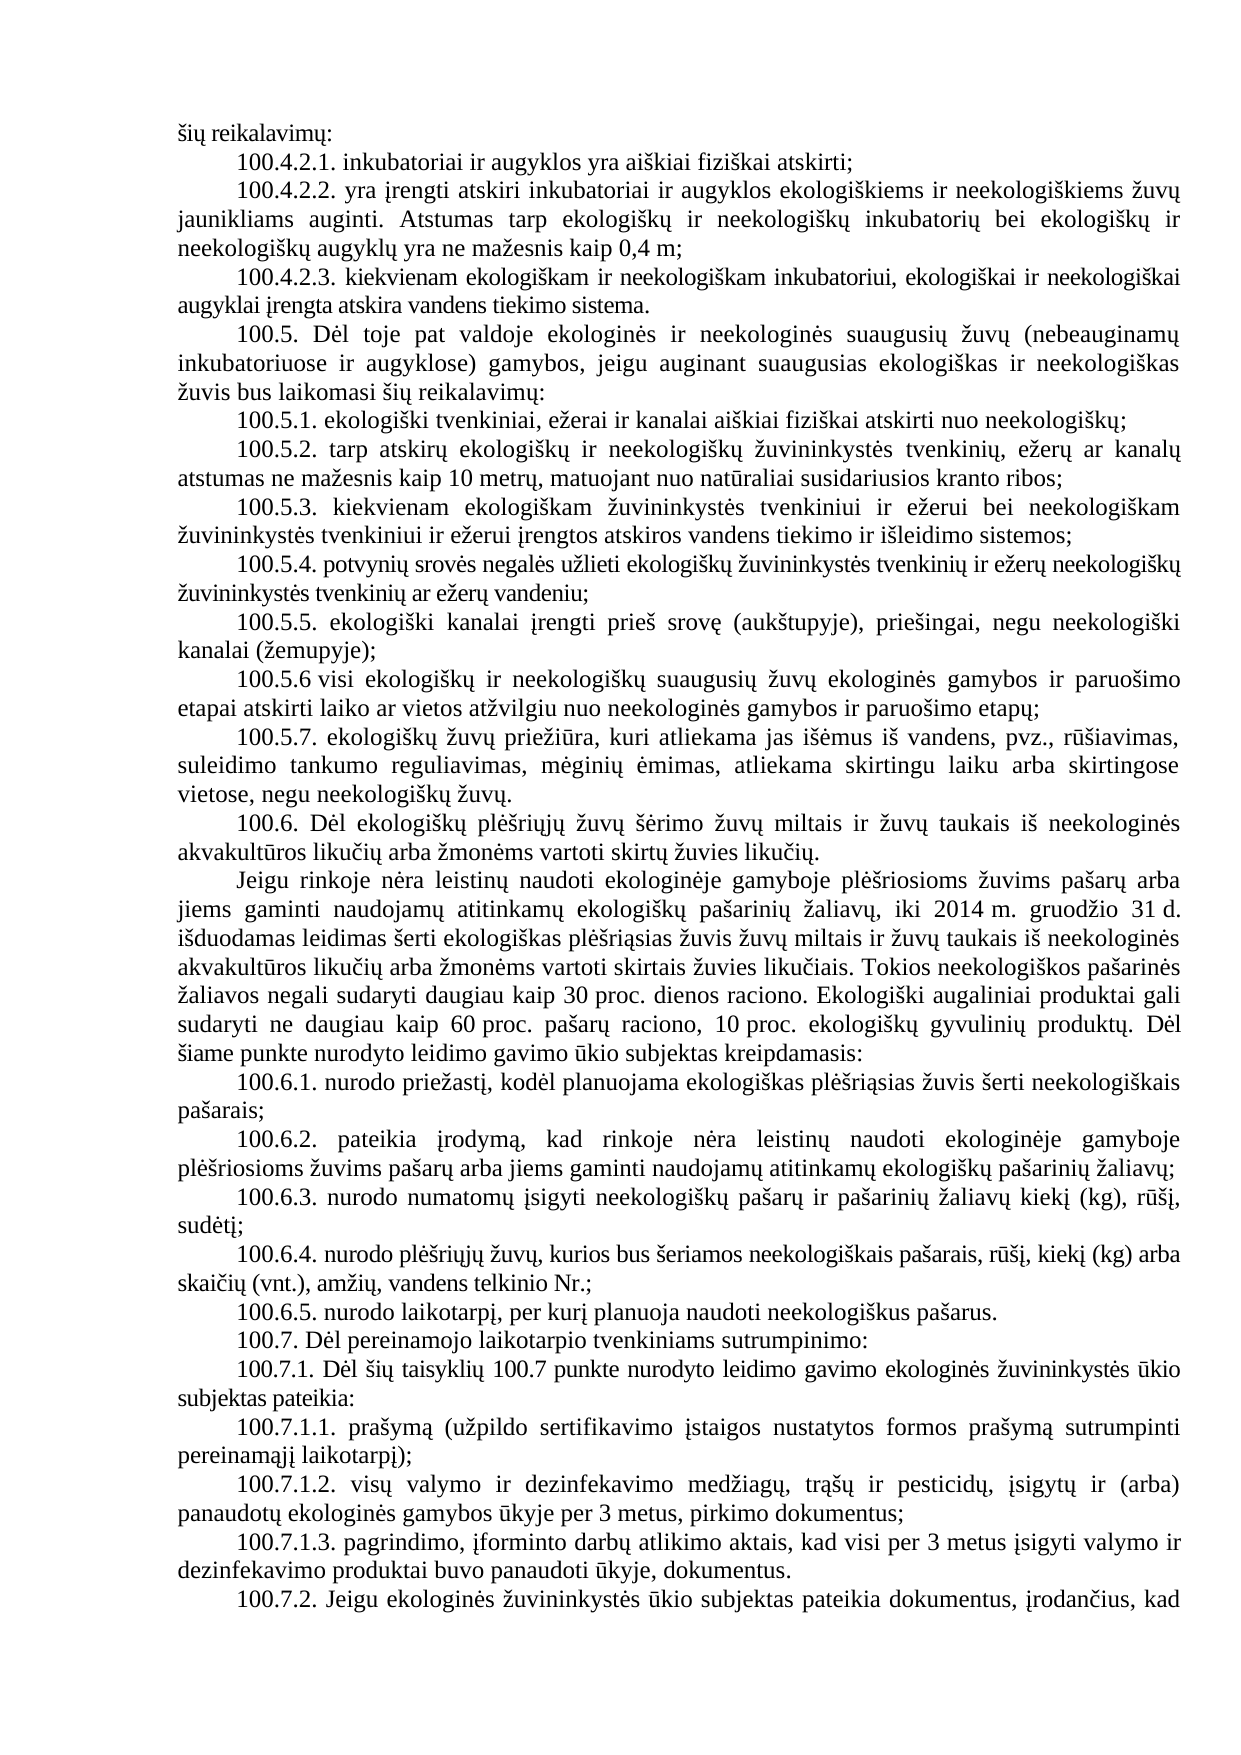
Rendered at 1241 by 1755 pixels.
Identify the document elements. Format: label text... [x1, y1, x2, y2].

text 100.6.1. nurodo priežastį, kodėl planuojama ekologiškas plėšriąsias žuvis šerti neekologiškais pašarais; [177, 1067, 1181, 1124]
text 100.4.2.1. inkubatoriai ir augyklos yra aiškiai fiziškai atskirti; [177, 147, 1181, 176]
text 100.4.2.2. yra įrengti atskiri inkubatoriai ir augyklos ekologiškiems ir neekologiškiems žuvų jaunikliams auginti. Atstumas tarp ekologiškų ir neekologiškų inkubatorių bei ekologiškų ir neekologiškų augyklų yra ne mažesnis kaip 0,4 m; [177, 176, 1181, 262]
text 100.5.5. ekologiški kanalai įrengti prieš srovę (aukštupyje), priešingai, negu neekologiški kanalai (žemupyje); [177, 607, 1181, 664]
text 100.5. Dėl toje pat valdoje ekologinės ir neekologinės suaugusių žuvų (nebeauginamų inkubatoriuose ir augyklose) gamybos, jeigu auginant suaugusias ekologiškas ir neekologiškas žuvis bus laikomasi šių reikalavimų: [177, 319, 1181, 406]
text 100.7. Dėl pereinamojo laikotarpio tvenkiniams sutrumpinimo: [177, 1326, 1181, 1354]
text 100.6.3. nurodo numatomų įsigyti neekologiškų pašarų ir pašarinių žaliavų kiekį (kg), rūšį, sudėtį; [177, 1182, 1181, 1239]
text šių reikalavimų: [177, 118, 1181, 147]
text 100.4.2.3. kiekvienam ekologiškam ir neekologiškam inkubatoriui, ekologiškai ir neekologiškai augyklai įrengta atskira vandens tiekimo sistema. [177, 262, 1181, 319]
text 100.5.7. ekologiškų žuvų priežiūra, kuri atliekama jas išėmus iš vandens, pvz., rūšiavimas, suleidimo tankumo reguliavimas, mėginių ėmimas, atliekama skirtingu laiku arba skirtingose vietose, negu neekologiškų žuvų. [177, 722, 1181, 808]
text 100.5.1. ekologiški tvenkiniai, ežerai ir kanalai aiškiai fiziškai atskirti nuo neekologiškų; [177, 406, 1181, 434]
text 100.7.1.1. prašymą (užpildo sertifikavimo įstaigos nustatytos formos prašymą sutrumpinti pereinamąjį laikotarpį); [177, 1412, 1181, 1469]
text 100.6. Dėl ekologiškų plėšriųjų žuvų šėrimo žuvų miltais ir žuvų taukais iš neekologinės akvakultūros likučių arba žmonėms vartoti skirtų žuvies likučių. [177, 808, 1181, 866]
text 100.5.2. tarp atskirų ekologiškų ir neekologiškų žuvininkystės tvenkinių, ežerų ar kanalų atstumas ne mažesnis kaip 10 metrų, matuojant nuo natūraliai susidariusios kranto ribos; [177, 434, 1181, 492]
text 100.5.6 visi ekologiškų ir neekologiškų suaugusių žuvų ekologinės gamybos ir paruošimo etapai atskirti laiko ar vietos atžvilgiu nuo neekologinės gamybos ir paruošimo etapų; [177, 664, 1181, 722]
text 100.7.1. Dėl šių taisyklių 100.7 punkte nurodyto leidimo gavimo ekologinės žuvininkystės ūkio subjektas pateikia: [177, 1354, 1181, 1412]
text 100.5.4. potvynių srovės negalės užlieti ekologiškų žuvininkystės tvenkinių ir ežerų neekologiškų žuvininkystės tvenkinių ar ežerų vandeniu; [177, 549, 1181, 607]
text 100.7.2. Jeigu ekologinės žuvininkystės ūkio subjektas pateikia dokumentus, įrodančius, kad [177, 1584, 1181, 1613]
text 100.7.1.2. visų valymo ir dezinfekavimo medžiagų, trąšų ir pesticidų, įsigytų ir (arba) panaudotų ekologinės gamybos ūkyje per 3 metus, pirkimo dokumentus; [177, 1469, 1181, 1527]
text 100.6.2. pateikia įrodymą, kad rinkoje nėra leistinų naudoti ekologinėje gamyboje plėšriosioms žuvims pašarų arba jiems gaminti naudojamų atitinkamų ekologiškų pašarinių žaliavų; [177, 1124, 1181, 1182]
text 100.7.1.3. pagrindimo, įforminto darbų atlikimo aktais, kad visi per 3 metus įsigyti valymo ir dezinfekavimo produktai buvo panaudoti ūkyje, dokumentus. [177, 1527, 1181, 1584]
text Jeigu rinkoje nėra leistinų naudoti ekologinėje gamyboje plėšriosioms žuvims pašarų arba jiems gaminti naudojamų atitinkamų ekologiškų pašarinių žaliavų, iki 2014 m. gruodžio 31 d. išduodamas leidimas šerti ekologiškas plėšriąsias žuvis žuvų miltais ir žuvų taukais iš neekologinės akvakultūros likučių arba žmonėms vartoti skirtais žuvies likučiais. Tokios neekologiškos pašarinės žaliavos negali sudaryti daugiau kaip 30 proc. dienos raciono. Ekologiški augaliniai produktai gali sudaryti ne daugiau kaip 60 proc. pašarų raciono, 10 proc. ekologiškų gyvulinių produktų. Dėl šiame punkte nurodyto leidimo gavimo ūkio subjektas kreipdamasis: [177, 866, 1181, 1067]
text 100.6.5. nurodo laikotarpį, per kurį planuoja naudoti neekologiškus pašarus. [177, 1297, 1181, 1326]
text 100.6.4. nurodo plėšriųjų žuvų, kurios bus šeriamos neekologiškais pašarais, rūšį, kiekį (kg) arba skaičių (vnt.), amžių, vandens telkinio Nr.; [177, 1239, 1181, 1297]
text 100.5.3. kiekvienam ekologiškam žuvininkystės tvenkiniui ir ežerui bei neekologiškam žuvininkystės tvenkiniui ir ežerui įrengtos atskiros vandens tiekimo ir išleidimo sistemos; [177, 492, 1181, 549]
